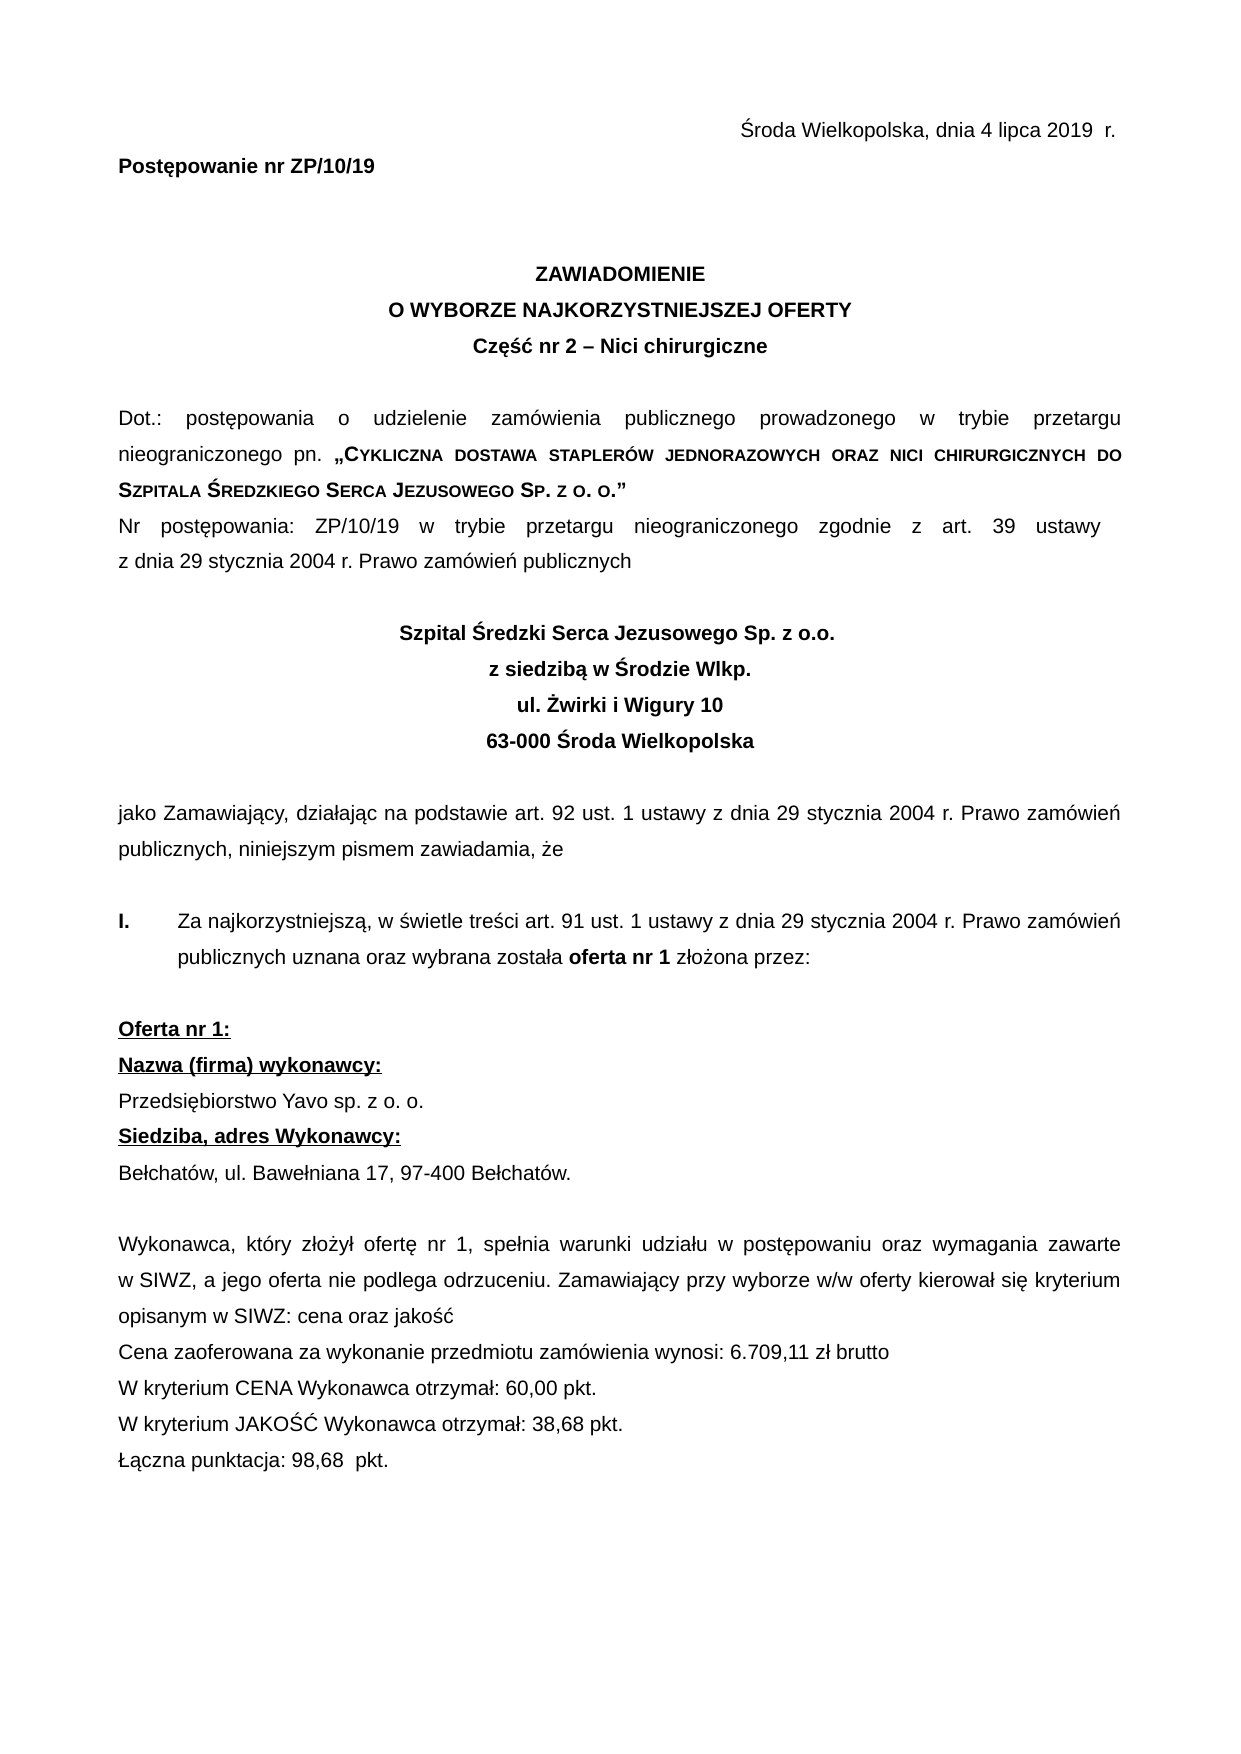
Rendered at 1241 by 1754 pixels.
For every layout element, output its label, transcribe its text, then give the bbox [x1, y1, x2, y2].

text Postępowanie nr ZP/10/19 [118, 154, 1122, 178]
text Środa Wielkopolska, dnia 4 lipca 2019 r. [118, 118, 1122, 142]
text ZAWIADOMIENIE [118, 262, 1122, 286]
text O WYBORZE NAJKORZYSTNIEJSZEJ OFERTY [118, 298, 1122, 322]
text Oferta nr 1: [118, 1017, 1122, 1041]
text Nr postępowania: ZP/10/19 w trybie przetargu nieograniczonego zgodnie z art. 39 ustawy z dnia 29 stycznia 2004 r. Prawo zamówień publicznych [118, 513, 1122, 573]
text Przedsiębiorstwo Yavo sp. z o. o. [118, 1088, 1122, 1112]
text Nazwa (firma) wykonawcy: [118, 1052, 1122, 1076]
text W kryterium JAKOŚĆ Wykonawca otrzymał: 38,68 pkt. [118, 1412, 1122, 1436]
text Łączna punktacja: 98,68 pkt. [118, 1448, 1122, 1472]
text Siedziba, adres Wykonawcy: [118, 1124, 1122, 1148]
text Dot.: postępowania o udzielenie zamówienia publicznego prowadzonego w trybie przetargu nieograniczonego pn. „Cykliczna dostawa staplerów jednorazowych oraz nici chirurgicznych do Szpitala Średzkiego Serca Jezusowego Sp. z o. o.” [118, 406, 1122, 501]
text z siedzibą w Środzie Wlkp. [118, 657, 1122, 681]
text Cena zaoferowana za wykonanie przedmiotu zamówienia wynosi: 6.709,11 zł brutto [118, 1340, 1122, 1364]
text Część nr 2 – Nici chirurgiczne [118, 334, 1122, 358]
text Wykonawca, który złożył ofertę nr 1, spełnia warunki udziału w postępowaniu oraz wymagania zawarte w SIWZ, a jego oferta nie podlega odrzuceniu. Zamawiający przy wyborze w/w oferty kierował się kryterium opisanym w SIWZ: cena oraz jakość [118, 1232, 1122, 1328]
text ul. Żwirki i Wigury 10 [118, 693, 1122, 717]
list Za najkorzystniejszą, w świetle treści art. 91 ust. 1 ustawy z dnia 29 stycznia 2004 r. Prawo zamówień publicznych uznana oraz wybrana została oferta nr 1 złożona przez: [118, 909, 1122, 969]
text jako Zamawiający, działając na podstawie art. 92 ust. 1 ustawy z dnia 29 stycznia 2004 r. Prawo zamówień publicznych, niniejszym pismem zawiadamia, że [118, 801, 1122, 861]
text 63-000 Środa Wielkopolska [118, 729, 1122, 753]
text W kryterium CENA Wykonawca otrzymał: 60,00 pkt. [118, 1376, 1122, 1400]
text Szpital Średzki Serca Jezusowego Sp. z o.o. [118, 621, 1122, 645]
text Bełchatów, ul. Bawełniana 17, 97-400 Bełchatów. [118, 1160, 1122, 1184]
